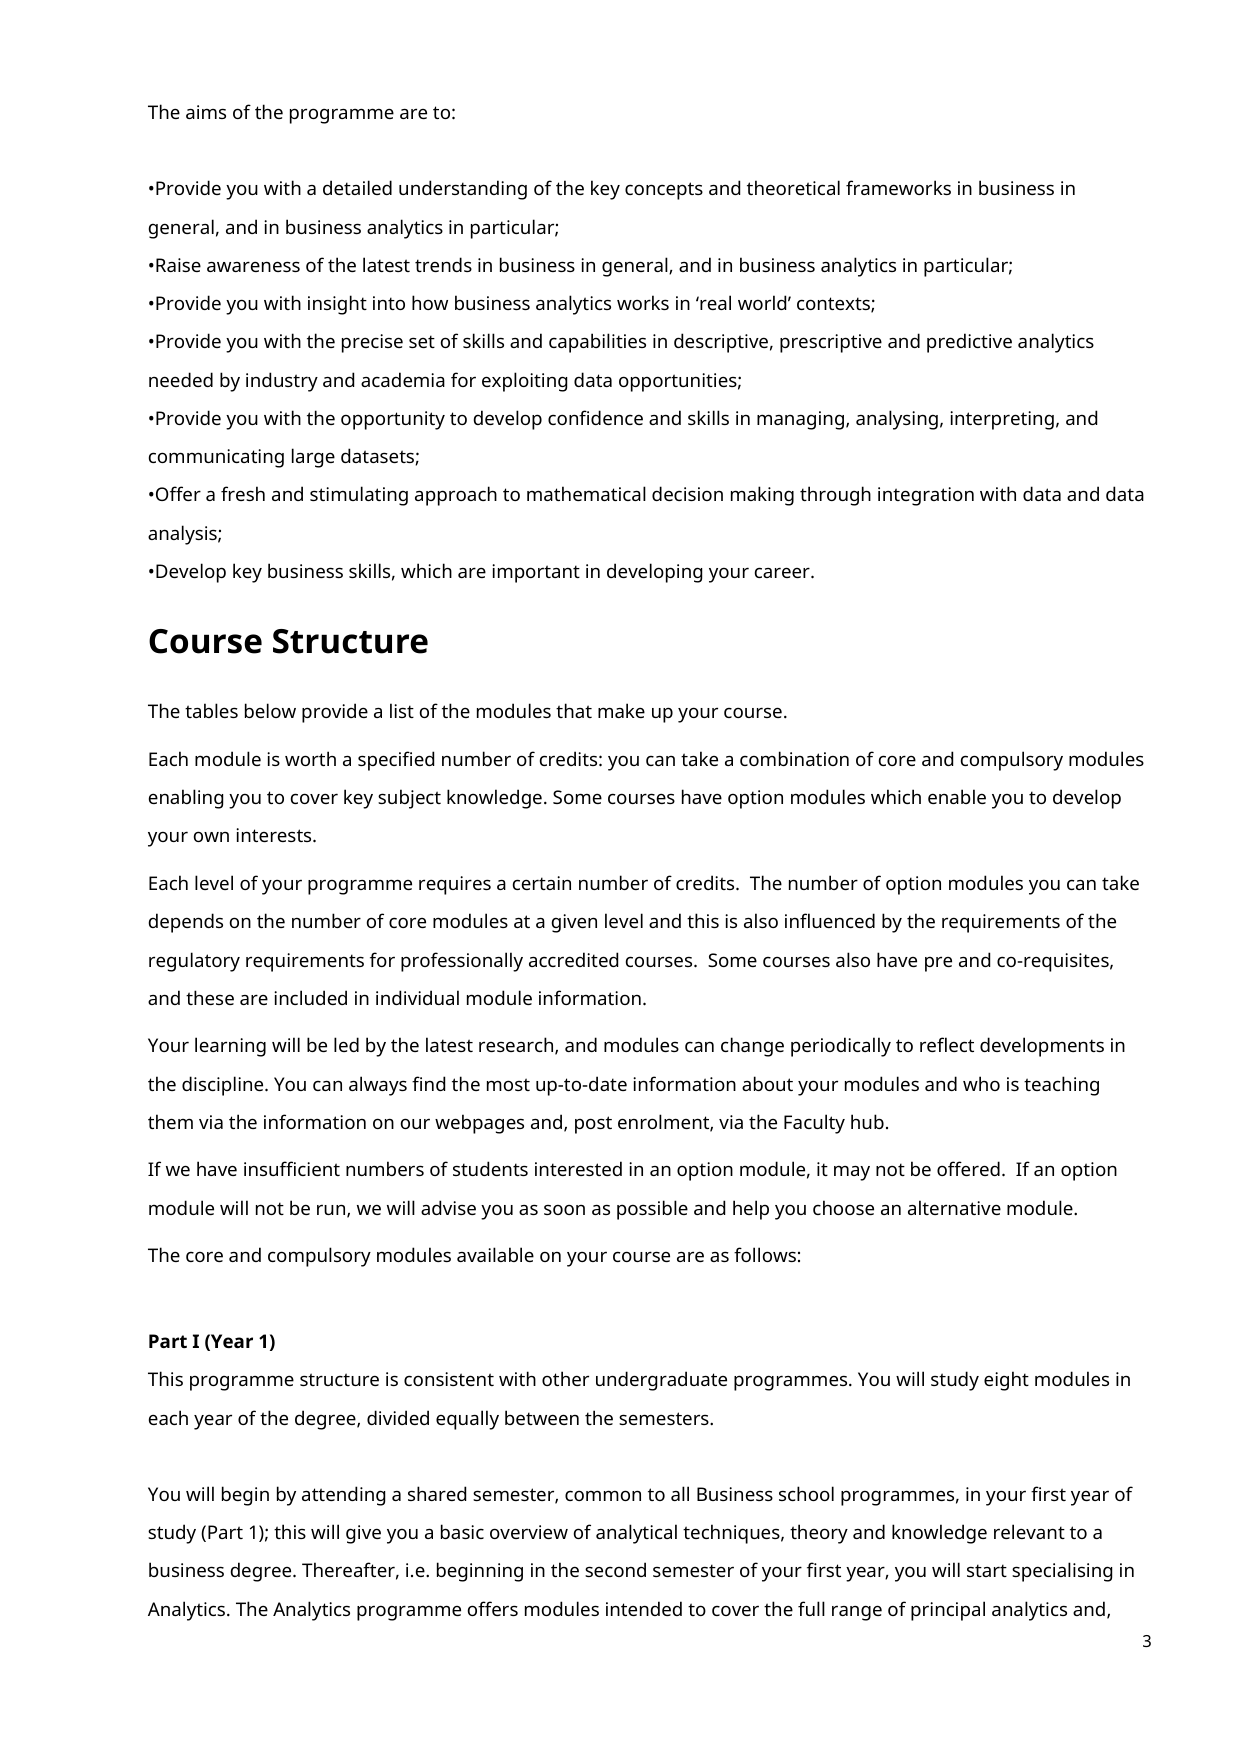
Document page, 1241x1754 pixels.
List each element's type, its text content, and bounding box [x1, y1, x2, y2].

subtitle Course Structure [148, 618, 1152, 663]
text The core and compulsory modules available on your course are as follows: [148, 1243, 1152, 1268]
text Each module is worth a specified number of credits: you can take a combination of core and compulsory modules enabling you to cover key subject knowledge. Some courses have option modules which enable you to develop your own interests. [148, 746, 1152, 848]
table_header Part I (Year 1) This programme structure is consistent with other undergraduate programmes. You will study eight modules in each year of the degree, divided equally between the semesters. You will begin by attending a shared semester, common to all Business school programmes, in your first year of study (Part 1); this will give you a basic overview of analytical techniques, theory and knowledge relevant to a business degree. Thereafter, i.e. beginning in the second semester of your first year, you will start specialising in Analytics. The Analytics programme offers modules intended to cover the full range of principal analytics and, [136, 1290, 1152, 1622]
text The aims of the programme are to: •Provide you with a detailed understanding of the key concepts and theoretical frameworks in business in general, and in business analytics in particular; •Raise awareness of the latest trends in business in general, and in business analytics in particular; •Provide you with insight into how business analytics works in ‘real world’ contexts; •Provide you with the precise set of skills and capabilities in descriptive, prescriptive and predictive analytics needed by industry and academia for exploiting data opportunities; •Provide you with the opportunity to develop confidence and skills in managing, analysing, interpreting, and communicating large datasets; •Offer a fresh and stimulating approach to mathematical decision making through integration with data and data analysis; •Develop key business skills, which are important in developing your career. [148, 99, 1152, 583]
text The tables below provide a list of the modules that make up your course. [148, 699, 1152, 724]
text If we have insufficient numbers of students interested in an option module, it may not be offered. If an option module will not be run, we will advise you as soon as possible and help you choose an alternative module. [148, 1157, 1152, 1221]
text Each level of your programme requires a certain number of credits. The number of option modules you can take depends on the number of core modules at a given level and this is also influenced by the requirements of the regulatory requirements for professionally accredited courses. Some courses also have pre and co-requisites, and these are included in individual module information. [148, 870, 1152, 1011]
text Your learning will be led by the latest research, and modules can change periodically to reflect developments in the discipline. You can always find the most up-to-date information about your modules and who is teaching them via the information on our webpages and, post enrolment, via the Faculty hub. [148, 1033, 1152, 1135]
